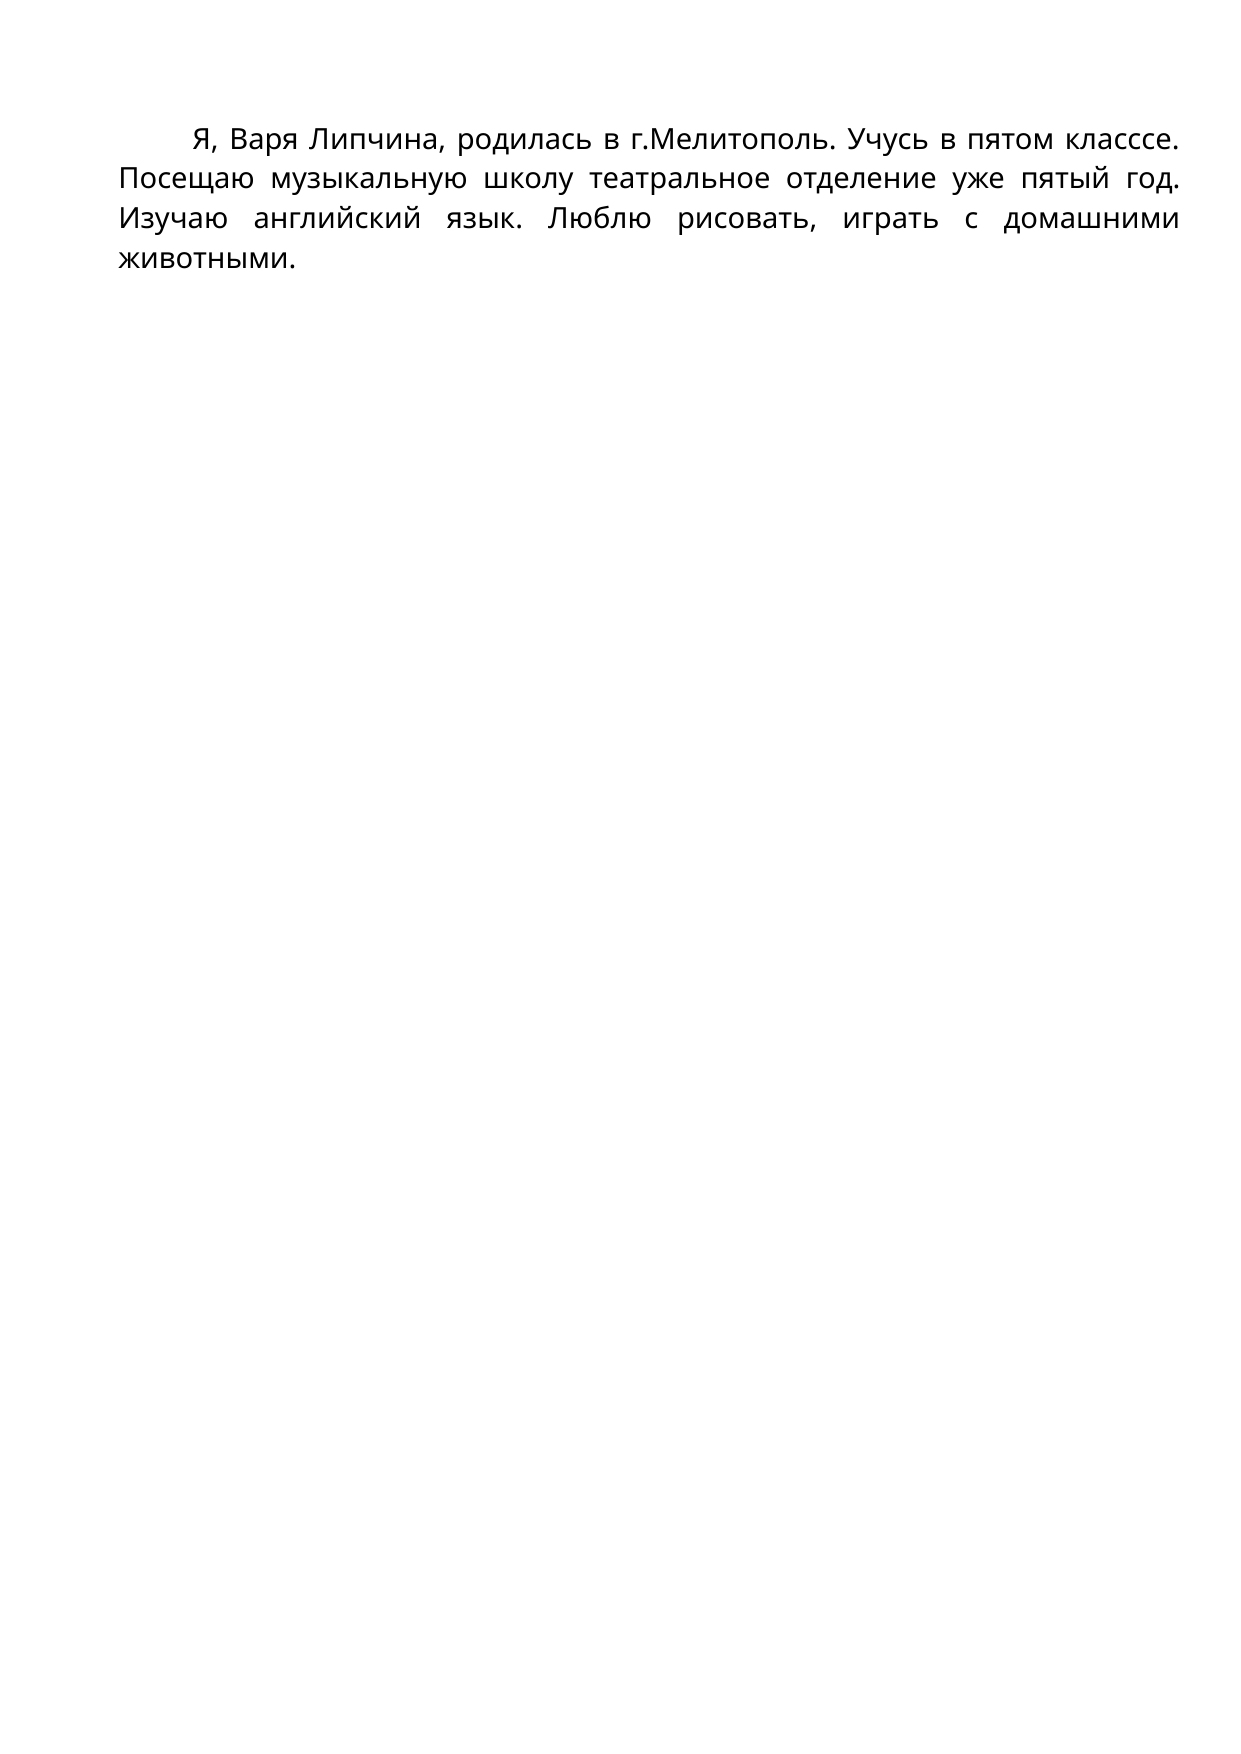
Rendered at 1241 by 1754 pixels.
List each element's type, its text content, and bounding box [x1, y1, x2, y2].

text Я, Варя Липчина, родилась в г.Мелитополь. Учусь в пятом класссе. Посещаю музыкальную школу театральное отделение уже пятый год. Изучаю английский язык. Люблю рисовать, играть с домашними животными. [118, 118, 1181, 277]
